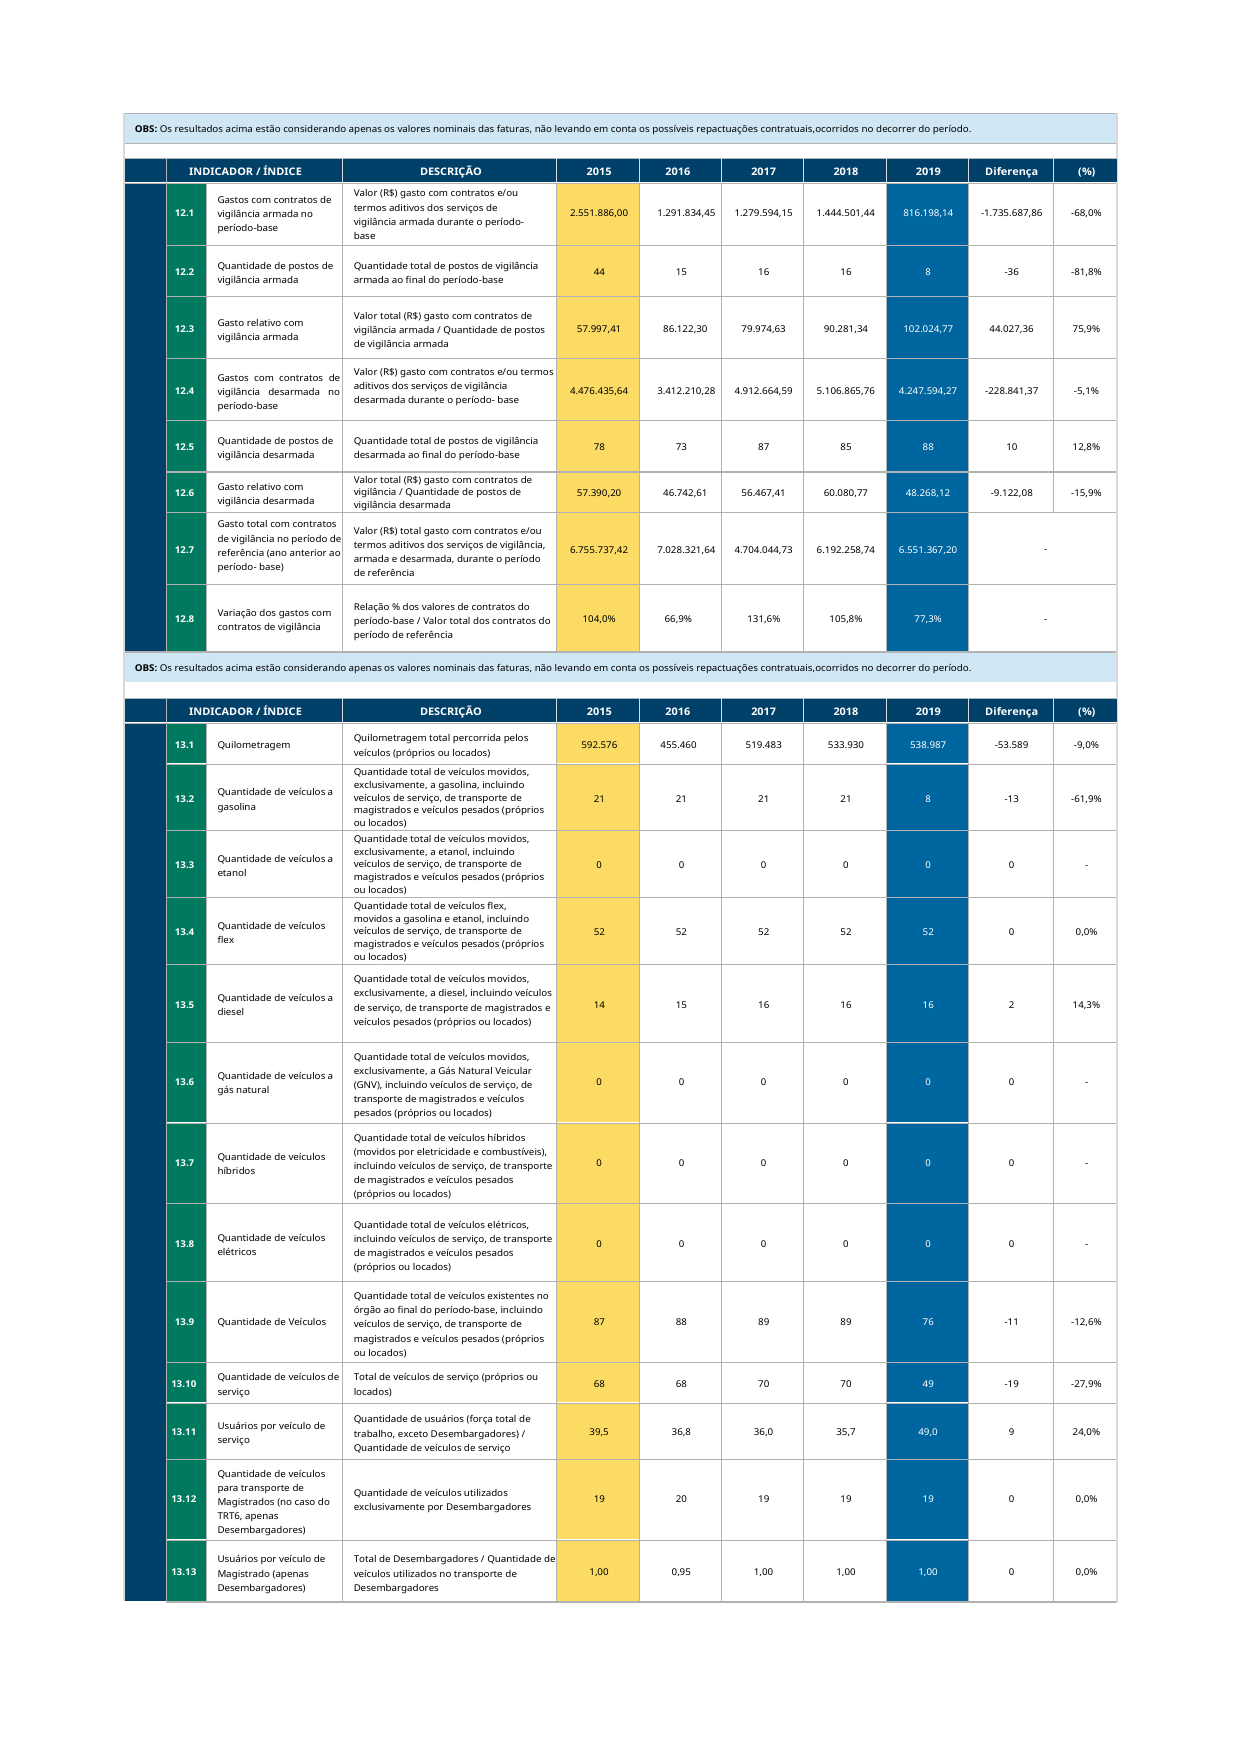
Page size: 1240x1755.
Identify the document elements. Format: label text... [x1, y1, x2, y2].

table_cell Quantidade total de veículos movidos, exclusivamente, a gasolina, incluindo veículos de serviço, de transporte de magistrados e veículos pesados (próprios ou locados) [343, 765, 556, 830]
table_cell - [1054, 1124, 1116, 1203]
table_cell 105,8% [804, 585, 886, 651]
table_cell Quilometragem [207, 724, 342, 763]
table_cell 49,0 [887, 1404, 968, 1459]
table_cell 36,0 [722, 1404, 803, 1459]
table_cell Gasto total com contratos de vigilância no período de referência (ano anterior ao período- base) [207, 513, 342, 584]
table_cell [125, 159, 166, 182]
table_cell 21 [557, 765, 639, 830]
table_cell 0 [969, 898, 1053, 964]
table_cell - [1054, 1204, 1116, 1281]
table_cell 1,00 [887, 1541, 968, 1601]
table_cell Quantidade total de postos de vigilância desarmada ao final do período-base [343, 421, 556, 471]
table_cell 0 [969, 1204, 1053, 1281]
table_cell Quantidade total de veículos movidos, exclusivamente, a etanol, incluindo veículos de serviço, de transporte de magistrados e veículos pesados (próprios ou locados) [343, 831, 556, 897]
table_cell 0 [804, 1124, 886, 1203]
table_cell 12.2 [167, 246, 206, 296]
table_cell 2019 [887, 159, 968, 182]
table_cell 89 [804, 1282, 886, 1362]
table_cell 13.8 [167, 1204, 206, 1281]
table_cell 0 [640, 1124, 721, 1203]
table_cell 538.987 [887, 724, 968, 763]
table_cell Valor (R$) total gasto com contratos e/ou termos aditivos dos serviços de vigilância, armada e desarmada, durante o período de referência [343, 513, 556, 584]
table_cell Quantidade total de veículos existentes no órgão ao final do período-base, incluindo veículos de serviço, de transporte de magistrados e veículos pesados (próprios ou locados) [343, 1282, 556, 1362]
table_cell -15,9% [1054, 473, 1116, 512]
table_cell Quantidade total de veículos movidos, exclusivamente, a diesel, incluindo veículos de serviço, de transporte de magistrados e veículos pesados (próprios ou locados) [343, 965, 556, 1042]
table_cell -53.589 [969, 724, 1053, 763]
table_cell 21 [640, 765, 721, 830]
table_cell 0 [557, 1124, 639, 1203]
table_cell 52 [557, 898, 639, 964]
table_cell 0 [640, 831, 721, 897]
table_cell 4.247.594,27 [887, 359, 968, 420]
table_cell - [969, 585, 1116, 651]
table_cell OBS: Os resultados acima estão considerando apenas os valores nominais das faturas, não levando em conta os possíveis repactuações contratuais,ocorridos no decorrer do período. [125, 653, 1116, 682]
table_cell 89 [722, 1282, 803, 1362]
table_cell [125, 683, 1116, 697]
table_cell 19 [804, 1460, 886, 1539]
table_cell 56.467,41 [722, 473, 803, 512]
table_cell [125, 699, 166, 722]
table_cell 4.476.435,64 [557, 359, 639, 420]
table_cell 2018 [804, 699, 886, 722]
table_cell 39,5 [557, 1404, 639, 1459]
table_cell 1,00 [804, 1541, 886, 1601]
table_cell Valor (R$) gasto com contratos e/ou termos aditivos dos serviços de vigilância desarmada durante o período- base [343, 359, 556, 420]
table_cell 0 [887, 831, 968, 897]
table_cell 8 [887, 246, 968, 296]
table_cell Quantidade de postos de vigilância armada [207, 246, 342, 296]
table_cell 3.412.210,28 [640, 359, 721, 420]
table_cell 12.7 [167, 513, 206, 584]
table_cell Gastos com contratos de vigilância armada no período-base [207, 184, 342, 245]
table_cell 592.576 [557, 724, 639, 763]
table_cell 46.742,61 [640, 473, 721, 512]
table_cell 13.4 [167, 898, 206, 964]
table_cell 7.028.321,64 [640, 513, 721, 584]
table_cell 13.1 [167, 724, 206, 763]
table_cell Valor total (R$) gasto com contratos de vigilância / Quantidade de postos de vigilância desarmada [343, 473, 556, 512]
table_cell 13.7 [167, 1124, 206, 1203]
table_cell 79.974,63 [722, 297, 803, 358]
table_cell Quantidade de postos de vigilância desarmada [207, 421, 342, 471]
table_cell -9,0% [1054, 724, 1116, 763]
table_cell Quantidade de veículos de serviço [207, 1363, 342, 1402]
table_cell Total de Desembargadores / Quantidade de veículos utilizados no transporte de Desembargadores [343, 1541, 556, 1601]
table_cell Quantidade de Veículos [207, 1282, 342, 1362]
table_cell -81,8% [1054, 246, 1116, 296]
table_cell 0 [804, 1043, 886, 1122]
table_cell Quantidade total de veículos elétricos, incluindo veículos de serviço, de transporte de magistrados e veículos pesados (próprios ou locados) [343, 1204, 556, 1281]
table_cell INDICADOR / ÍNDICE [167, 699, 342, 722]
table_cell Relação % dos valores de contratos do período-base / Valor total dos contratos do período de referência [343, 585, 556, 651]
table_cell 6.192.258,74 [804, 513, 886, 584]
table_cell Usuários por veículo de serviço [207, 1404, 342, 1459]
table_cell DESCRIÇÃO [343, 699, 556, 722]
table_cell 2016 [640, 159, 721, 182]
table_cell Gastos com contratos de vigilância desarmada no período-base [207, 359, 342, 420]
table_cell 0,95 [640, 1541, 721, 1601]
table_cell 0,0% [1054, 1460, 1116, 1539]
table_cell 78 [557, 421, 639, 471]
table_cell 455.460 [640, 724, 721, 763]
table_cell INDICADOR / ÍNDICE [167, 159, 342, 182]
table_cell 533.930 [804, 724, 886, 763]
table_cell 9 [969, 1404, 1053, 1459]
table_cell 16 [887, 965, 968, 1042]
table_cell 68 [640, 1363, 721, 1402]
table_cell 13.9 [167, 1282, 206, 1362]
table_cell 77,3% [887, 585, 968, 651]
table_cell 12.6 [167, 473, 206, 512]
table_cell 13.11 [167, 1404, 206, 1459]
table_cell 0,0% [1054, 898, 1116, 964]
table_cell 0 [887, 1043, 968, 1122]
table_cell 2015 [557, 699, 639, 722]
table_cell Quantidade de veículos utilizados exclusivamente por Desembargadores [343, 1460, 556, 1539]
table_cell Valor total (R$) gasto com contratos de vigilância armada / Quantidade de postos de vigilância armada [343, 297, 556, 358]
table_cell 15 [640, 965, 721, 1042]
table_cell Valor (R$) gasto com contratos e/ou termos aditivos dos serviços de vigilância armada durante o período- base [343, 184, 556, 245]
table_cell 0 [887, 1204, 968, 1281]
table_cell 44.027,36 [969, 297, 1053, 358]
table_cell 13.13 [167, 1541, 206, 1601]
table_cell 75,9% [1054, 297, 1116, 358]
table_cell -13 [969, 765, 1053, 830]
table_cell -1.735.687,86 [969, 184, 1053, 245]
table_cell 85 [804, 421, 886, 471]
table_cell 35,7 [804, 1404, 886, 1459]
table_cell 66,9% [640, 585, 721, 651]
table_cell DESCRIÇÃO [343, 159, 556, 182]
table_cell 1,00 [722, 1541, 803, 1601]
table_cell 0 [722, 831, 803, 897]
table_cell Quilometragem total percorrida pelos veículos (próprios ou locados) [343, 724, 556, 763]
table_cell 102.024,77 [887, 297, 968, 358]
table_cell 24,0% [1054, 1404, 1116, 1459]
table_cell 6.551.367,20 [887, 513, 968, 584]
table_cell 70 [804, 1363, 886, 1402]
table_cell 88 [640, 1282, 721, 1362]
table_cell 2018 [804, 159, 886, 182]
table_cell 16 [804, 246, 886, 296]
table_cell 12.8 [167, 585, 206, 651]
table_cell Quantidade de veículos flex [207, 898, 342, 964]
table_cell 4.912.664,59 [722, 359, 803, 420]
table_cell Variação dos gastos com contratos de vigilância [207, 585, 342, 651]
table_cell 52 [804, 898, 886, 964]
table_cell 48.268,12 [887, 473, 968, 512]
table_cell 0 [557, 1204, 639, 1281]
table_cell Quantidade total de veículos flex, movidos a gasolina e etanol, incluindo veículos de serviço, de transporte de magistrados e veículos pesados (próprios ou locados) [343, 898, 556, 964]
table_cell 2017 [722, 699, 803, 722]
table_cell Quantidade de veículos elétricos [207, 1204, 342, 1281]
table_cell Quantidade de veículos híbridos [207, 1124, 342, 1203]
table_cell 5.106.865,76 [804, 359, 886, 420]
table_cell 104,0% [557, 585, 639, 651]
table_cell 0 [722, 1124, 803, 1203]
table_cell 57.997,41 [557, 297, 639, 358]
table_cell 87 [722, 421, 803, 471]
table_cell Quantidade total de postos de vigilância armada ao final do período-base [343, 246, 556, 296]
table_header OBS: Os resultados acima estão considerando apenas os valores nominais das faturas, não levando em conta os possíveis repactuações contratuais,ocorridos no decorrer do período. [125, 114, 1116, 143]
table_cell Quantidade de veículos a etanol [207, 831, 342, 897]
table_cell -228.841,37 [969, 359, 1053, 420]
table_cell 2019 [887, 699, 968, 722]
table_cell 4.704.044,73 [722, 513, 803, 584]
table_cell 49 [887, 1363, 968, 1402]
table_cell -68,0% [1054, 184, 1116, 245]
table_cell 13.6 [167, 1043, 206, 1122]
table_cell 1.291.834,45 [640, 184, 721, 245]
table_cell 0 [557, 1043, 639, 1122]
table_cell 10 [969, 421, 1053, 471]
table_cell 1,00 [557, 1541, 639, 1601]
table_cell 16 [804, 965, 886, 1042]
table_cell (%) [1054, 159, 1117, 182]
table_cell 0,0% [1054, 1541, 1116, 1601]
table_cell 0 [887, 1124, 968, 1203]
table_cell 2 [969, 965, 1053, 1042]
table_cell 131,6% [722, 585, 803, 651]
table_cell Quantidade de veículos a gasolina [207, 765, 342, 830]
table_cell 0 [804, 1204, 886, 1281]
table_cell -11 [969, 1282, 1053, 1362]
table_cell 15 [640, 246, 721, 296]
table_cell -61,9% [1054, 765, 1116, 830]
table_cell 88 [887, 421, 968, 471]
table_cell 0 [969, 1541, 1053, 1601]
table_cell Gasto relativo com vigilância armada [207, 297, 342, 358]
table_cell Diferença [969, 159, 1053, 182]
table_cell -27,9% [1054, 1363, 1116, 1402]
table_cell 13.12 [167, 1460, 206, 1539]
table_cell 0 [640, 1043, 721, 1122]
table_cell Quantidade de veículos a gás natural [207, 1043, 342, 1122]
table_cell Quantidade de veículos para transporte de Magistrados (no caso do TRT6, apenas Desembargadores) [207, 1460, 342, 1539]
table_cell 52 [640, 898, 721, 964]
table_cell Quantidade total de veículos movidos, exclusivamente, a Gás Natural Veicular (GNV), incluindo veículos de serviço, de transporte de magistrados e veículos pesados (próprios ou locados) [343, 1043, 556, 1122]
table_cell 76 [887, 1282, 968, 1362]
table_cell 0 [969, 1460, 1053, 1539]
table_cell 0 [557, 831, 639, 897]
table_cell 2017 [722, 159, 803, 182]
table_cell 13.2 [167, 765, 206, 830]
table_cell 60.080,77 [804, 473, 886, 512]
table_cell 44 [557, 246, 639, 296]
table_cell 8 [887, 765, 968, 830]
table_cell 13.10 [167, 1363, 206, 1402]
table_cell 68 [557, 1363, 639, 1402]
table_cell 21 [722, 765, 803, 830]
table_cell 12.4 [167, 359, 206, 420]
table_cell - [1054, 1043, 1116, 1122]
table_cell 52 [722, 898, 803, 964]
table_cell 52 [887, 898, 968, 964]
table_cell 13.3 [167, 831, 206, 897]
table_cell - [1054, 831, 1116, 897]
table_cell 6.755.737,42 [557, 513, 639, 584]
table_cell Quantidade de veículos a diesel [207, 965, 342, 1042]
table_cell 0 [969, 831, 1053, 897]
table_cell 20 [640, 1460, 721, 1539]
table_cell 0 [804, 831, 886, 897]
table_cell 12,8% [1054, 421, 1116, 471]
table_cell 1.279.594,15 [722, 184, 803, 245]
table_cell 19 [557, 1460, 639, 1539]
table_cell Quantidade de usuários (força total de trabalho, exceto Desembargadores) / Quantidade de veículos de serviço [343, 1404, 556, 1459]
table_cell 0 [969, 1124, 1053, 1203]
table_cell Quantidade total de veículos híbridos (movidos por eletricidade e combustíveis), incluindo veículos de serviço, de transporte de magistrados e veículos pesados (próprios ou locados) [343, 1124, 556, 1203]
table_cell 70 [722, 1363, 803, 1402]
table_cell 0 [722, 1043, 803, 1122]
table_cell 12.3 [167, 297, 206, 358]
table_cell 12.1 [167, 184, 206, 245]
table_cell -12,6% [1054, 1282, 1116, 1362]
table_cell 13.5 [167, 965, 206, 1042]
table_cell (%) [1054, 699, 1117, 722]
table_cell - [969, 513, 1116, 584]
table_cell 14,3% [1054, 965, 1116, 1042]
table_cell -9.122,08 [969, 473, 1053, 512]
table_cell 0 [722, 1204, 803, 1281]
table_cell 519.483 [722, 724, 803, 763]
table_cell [125, 144, 1116, 158]
table_cell 19 [722, 1460, 803, 1539]
table_cell 816.198,14 [887, 184, 968, 245]
table_cell 57.390,20 [557, 473, 639, 512]
table_cell 0 [640, 1204, 721, 1281]
table_cell 87 [557, 1282, 639, 1362]
table_cell Gasto relativo com vigilância desarmada [207, 473, 342, 512]
table_cell 1.444.501,44 [804, 184, 886, 245]
table_cell 0 [969, 1043, 1053, 1122]
table_cell -5,1% [1054, 359, 1116, 420]
table_cell Total de veículos de serviço (próprios ou locados) [343, 1363, 556, 1402]
table_cell V I G I L Â N C I A [125, 184, 166, 651]
table_cell 2.551.886,00 [557, 184, 639, 245]
table_cell 2016 [640, 699, 721, 722]
table_cell 14 [557, 965, 639, 1042]
table_cell -19 [969, 1363, 1053, 1402]
table_cell 2015 [557, 159, 639, 182]
table_cell 90.281,34 [804, 297, 886, 358]
table_cell 12.5 [167, 421, 206, 471]
table_cell Usuários por veículo de Magistrado (apenas Desembargadores) [207, 1541, 342, 1601]
table_cell 36,8 [640, 1404, 721, 1459]
table_cell 19 [887, 1460, 968, 1539]
table_cell V E Í C U L O S [125, 724, 166, 1601]
table_cell Diferença [969, 699, 1053, 722]
table_cell 16 [722, 965, 803, 1042]
table_cell -36 [969, 246, 1053, 296]
table_cell 21 [804, 765, 886, 830]
table_cell 73 [640, 421, 721, 471]
table_cell 16 [722, 246, 803, 296]
table_cell 86.122,30 [640, 297, 721, 358]
